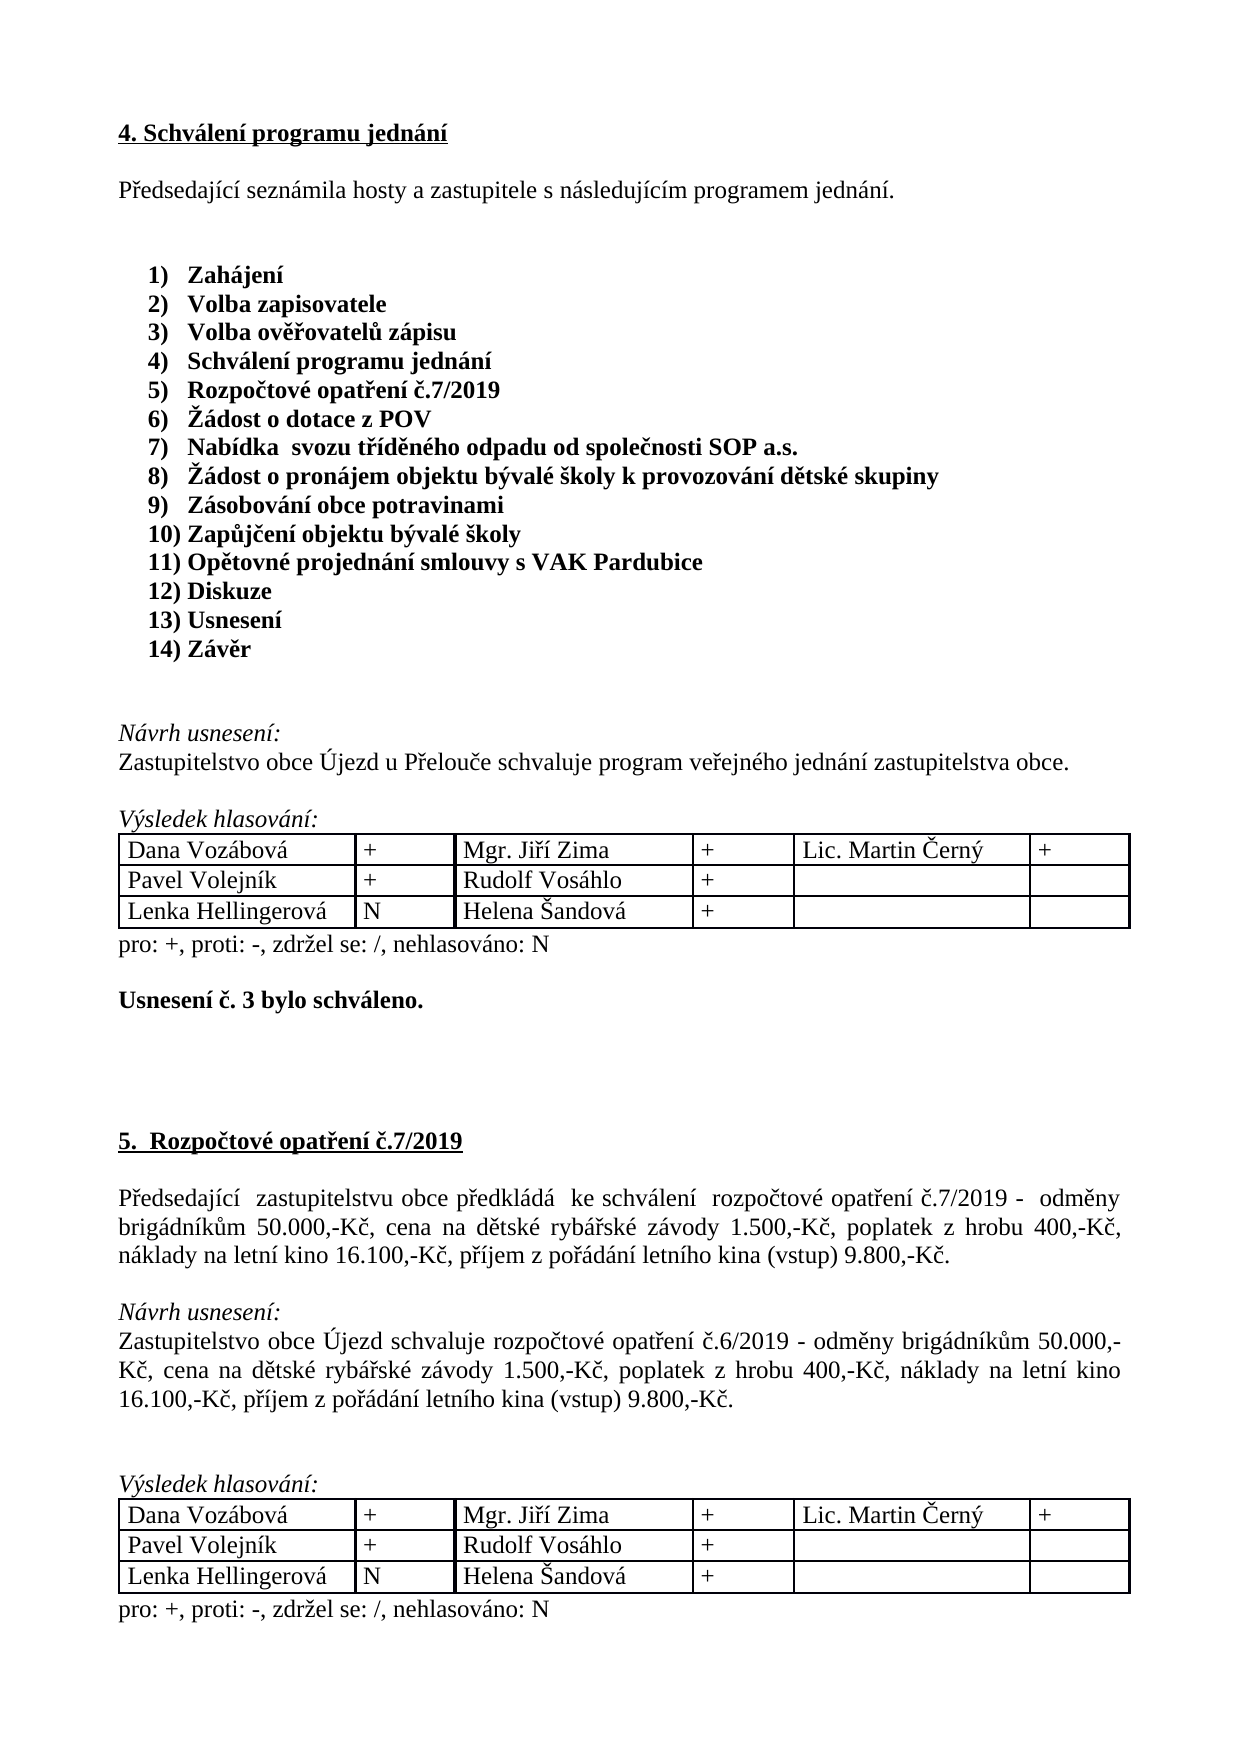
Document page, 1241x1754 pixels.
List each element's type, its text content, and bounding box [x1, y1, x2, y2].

table_cell [795, 1531, 1029, 1560]
table_cell + [357, 866, 453, 895]
table_header Dana Vozábová [120, 835, 354, 864]
text Návrh usnesení: [118, 1297, 1122, 1326]
table_cell Helena Šandová [457, 1562, 692, 1592]
text 10) Zapůjčení objektu bývalé školy [148, 519, 1122, 547]
table_cell + [694, 866, 793, 895]
table_cell + [357, 1531, 453, 1560]
table_header Mgr. Jiří Zima [457, 1500, 692, 1529]
table_cell + [694, 1531, 793, 1560]
text 8) Žádost o pronájem objektu bývalé školy k provozování dětské skupiny [148, 461, 1122, 490]
table_header Dana Vozábová [120, 1500, 354, 1529]
table_header + [1031, 835, 1128, 864]
table_header + [357, 1500, 453, 1529]
table_cell [795, 897, 1029, 927]
table_cell [1031, 897, 1128, 927]
text 12) Diskuze [148, 576, 1122, 605]
text 7) Nabídka svozu tříděného odpadu od společnosti SOP a.s. [148, 432, 1122, 461]
table_cell Pavel Volejník [120, 1531, 354, 1560]
text pro: +, proti: -, zdržel se: /, nehlasováno: N [118, 1594, 1122, 1623]
table_cell [1031, 1562, 1128, 1592]
text pro: +, proti: -, zdržel se: /, nehlasováno: N [118, 929, 1122, 957]
table_cell [1031, 1531, 1128, 1560]
text Výsledek hlasování: [118, 804, 1122, 833]
text 5. Rozpočtové opatření č.7/2019 [118, 1126, 1122, 1155]
table_header + [357, 835, 453, 864]
table_cell [795, 1562, 1029, 1592]
text 4. Schválení programu jednání [118, 118, 1122, 147]
table_header Lic. Martin Černý [795, 1500, 1029, 1529]
text 4) Schválení programu jednání [148, 346, 1122, 375]
text Zastupitelstvo obce Újezd u Přelouče schvaluje program veřejného jednání zastupitelstva obce. [118, 747, 1122, 776]
table_cell + [694, 1562, 793, 1592]
text Předsedající seznámila hosty a zastupitele s následujícím programem jednání. [118, 175, 1122, 204]
text 9) Zásobování obce potravinami [148, 490, 1122, 519]
text 2) Volba zapisovatele [148, 289, 1122, 317]
table_cell [1031, 866, 1128, 895]
table_cell Rudolf Vosáhlo [457, 1531, 692, 1560]
text Zastupitelstvo obce Újezd schvaluje rozpočtové opatření č.6/2019 - odměny brigádníkům 50.000,-Kč, cena na dětské rybářské závody 1.500,-Kč, poplatek z hrobu 400,-Kč, náklady na letní kino 16.100,-Kč, příjem z pořádání letního kina (vstup) 9.800,-Kč. [118, 1326, 1122, 1412]
text 6) Žádost o dotace z POV [148, 404, 1122, 432]
table_header + [1031, 1500, 1128, 1529]
table_header + [694, 1500, 793, 1529]
table_cell Helena Šandová [457, 897, 692, 927]
table_header Lic. Martin Černý [795, 835, 1029, 864]
text 13) Usnesení [148, 605, 1122, 634]
table_cell Rudolf Vosáhlo [457, 866, 692, 895]
text Usnesení č. 3 bylo schváleno. [118, 986, 1122, 1014]
text 1) Zahájení [148, 260, 1122, 289]
text 11) Opětovné projednání smlouvy s VAK Pardubice [148, 547, 1122, 576]
table_cell + [694, 897, 793, 927]
table_cell N [357, 1562, 453, 1592]
text Předsedající zastupitelstvu obce předkládá ke schválení rozpočtové opatření č.7/2019 - odměny brigádníkům 50.000,-Kč, cena na dětské rybářské závody 1.500,-Kč, poplatek z hrobu 400,-Kč, náklady na letní kino 16.100,-Kč, příjem z pořádání letního kina (vstup) 9.800,-Kč. [118, 1183, 1122, 1269]
table_header + [694, 835, 793, 864]
text 3) Volba ověřovatelů zápisu [148, 317, 1122, 346]
text Návrh usnesení: [118, 718, 1122, 747]
table_cell Lenka Hellingerová [120, 1562, 354, 1592]
table_cell [795, 866, 1029, 895]
table_cell Pavel Volejník [120, 866, 354, 895]
text Výsledek hlasování: [118, 1469, 1122, 1498]
table_header Mgr. Jiří Zima [457, 835, 692, 864]
text 14) Závěr [148, 634, 1122, 662]
text 5) Rozpočtové opatření č.7/2019 [148, 375, 1122, 404]
table_cell Lenka Hellingerová [120, 897, 354, 927]
table_cell N [357, 897, 453, 927]
